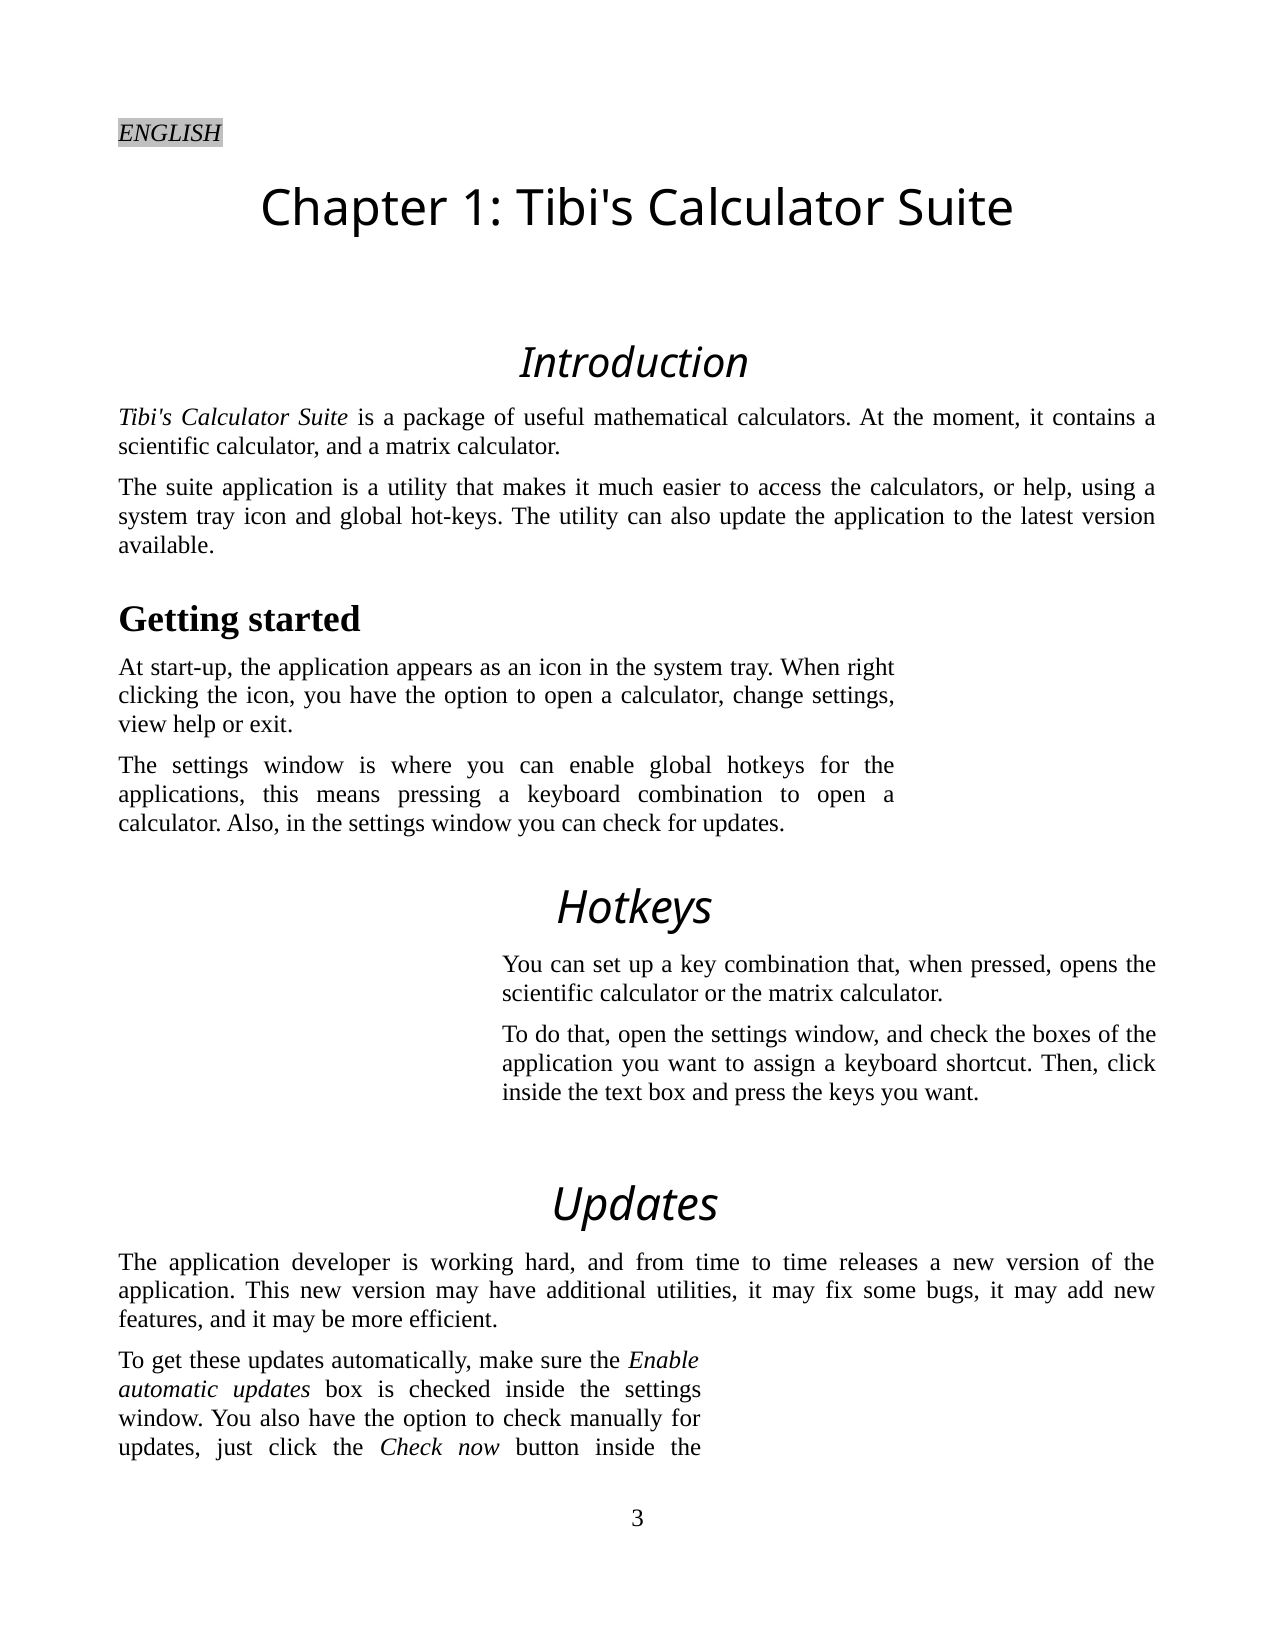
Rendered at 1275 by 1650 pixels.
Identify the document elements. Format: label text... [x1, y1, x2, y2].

text Introduction [118, 333, 1157, 390]
subtitle Getting started [118, 596, 1157, 639]
text To do that, open the settings window, and check the boxes of the application you want to assign a keyboard shortcut. Then, click inside the text box and press the keys you want. [118, 1019, 1157, 1105]
text The application developer is working hard, and from time to time releases a new version of the application. This new version may have additional utilities, it may fix some bugs, it may add new features, and it may be more efficient. [118, 1247, 1157, 1333]
text To get these updates automatically, make sure the Enable automatic updates box is checked inside the settings window. You also have the option to check manually for updates, just click the Check now button inside the [118, 1345, 1157, 1460]
subtitle Hotkeys [118, 874, 1157, 937]
text ENGLISH [118, 118, 1157, 147]
text You can set up a key combination that, when pressed, opens the scientific calculator or the matrix calculator. [118, 949, 1157, 1007]
text Tibi's Calculator Suite is a package of useful mathematical calculators. At the moment, it contains a scientific calculator, and a matrix calculator. [118, 402, 1157, 460]
text The suite application is a utility that makes it much easier to access the calculators, or help, using a system tray icon and global hot-keys. The utility can also update the application to the latest version available. [118, 472, 1157, 559]
text The settings window is where you can enable global hotkeys for the applications, this means pressing a keyboard combination to open a calculator. Also, in the settings window you can check for updates. [118, 751, 1157, 837]
text At start-up, the application appears as an icon in the system tray. When right clicking the icon, you have the option to open a calculator, change settings, view help or exit. [118, 652, 1157, 738]
subtitle Updates [118, 1172, 1157, 1234]
subtitle Chapter 1: Tibi's Calculator Suite [118, 172, 1157, 240]
